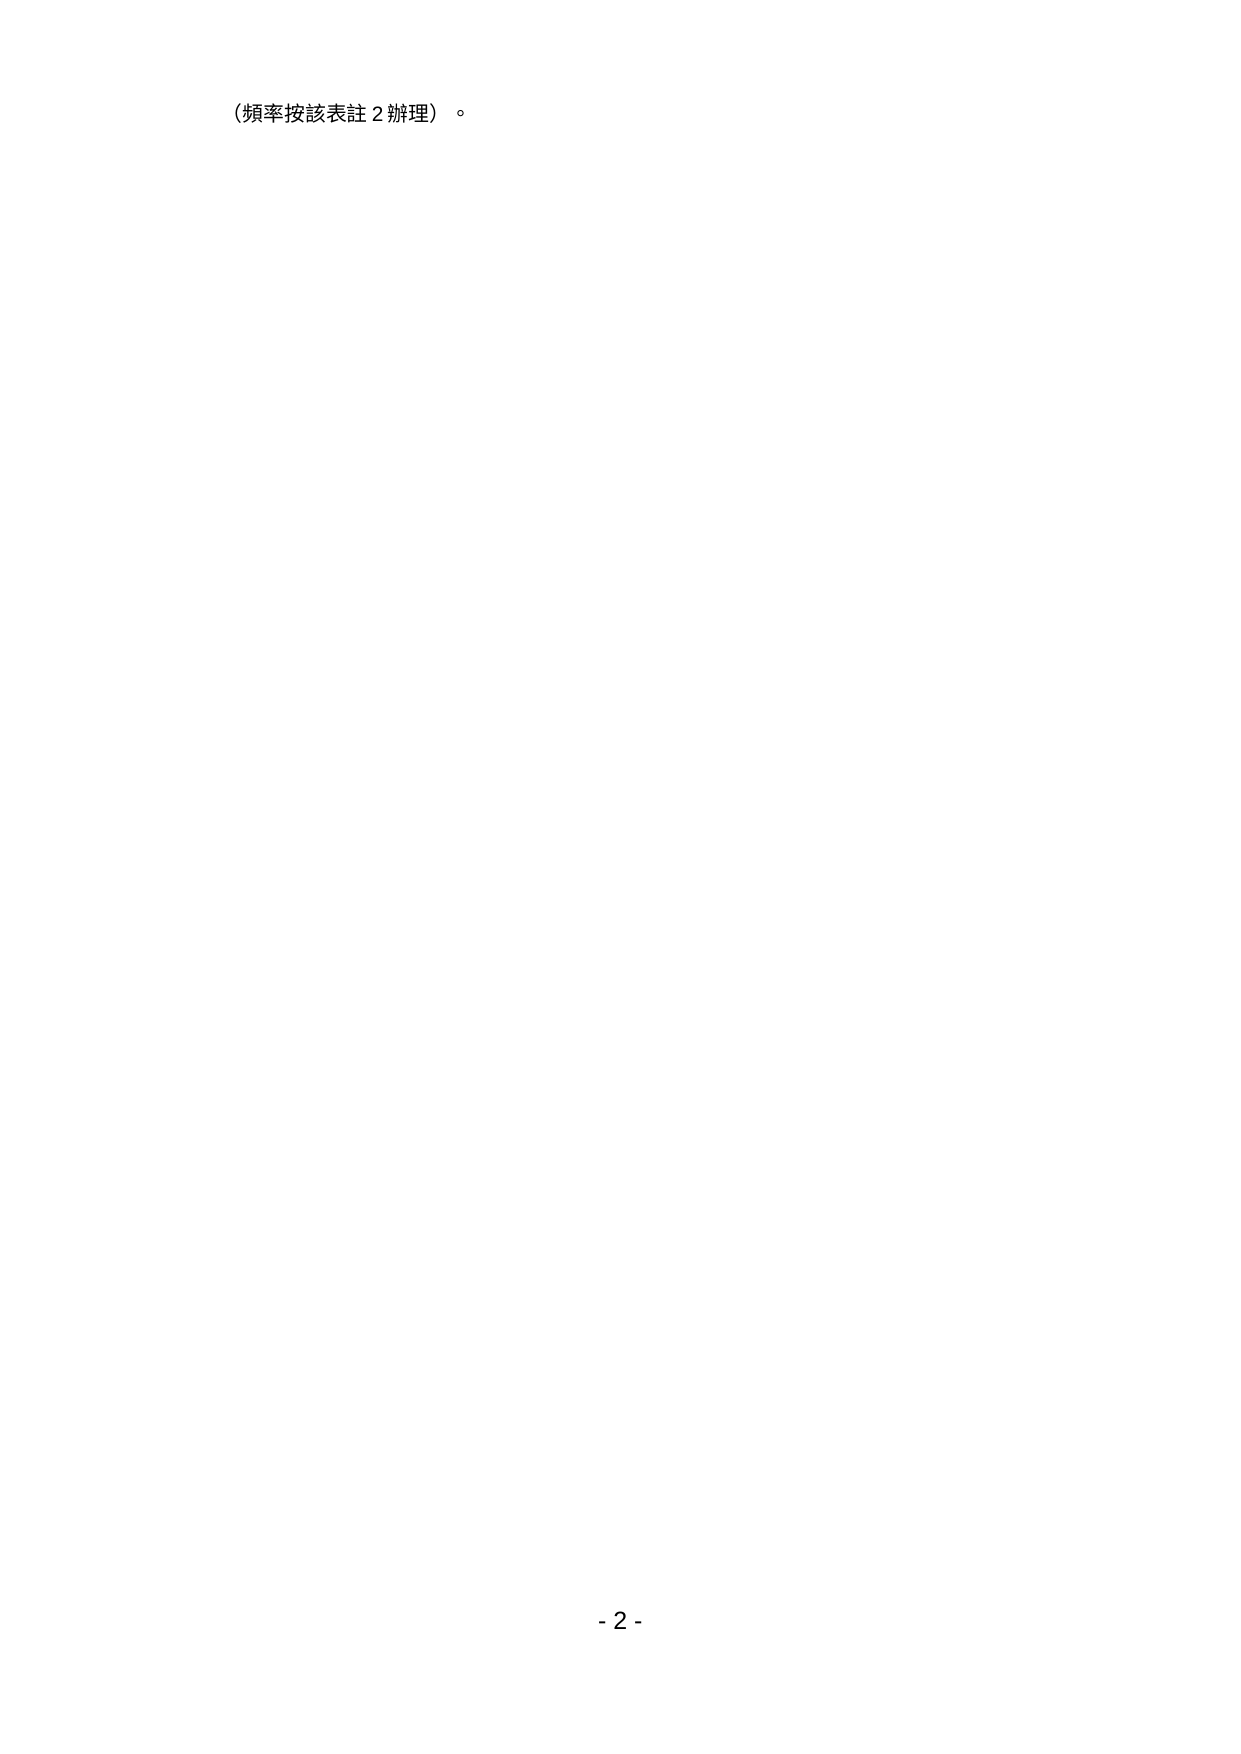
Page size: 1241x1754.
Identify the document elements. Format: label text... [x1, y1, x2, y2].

text （頻率按該表註2辦理）。 [206, 97, 1092, 128]
